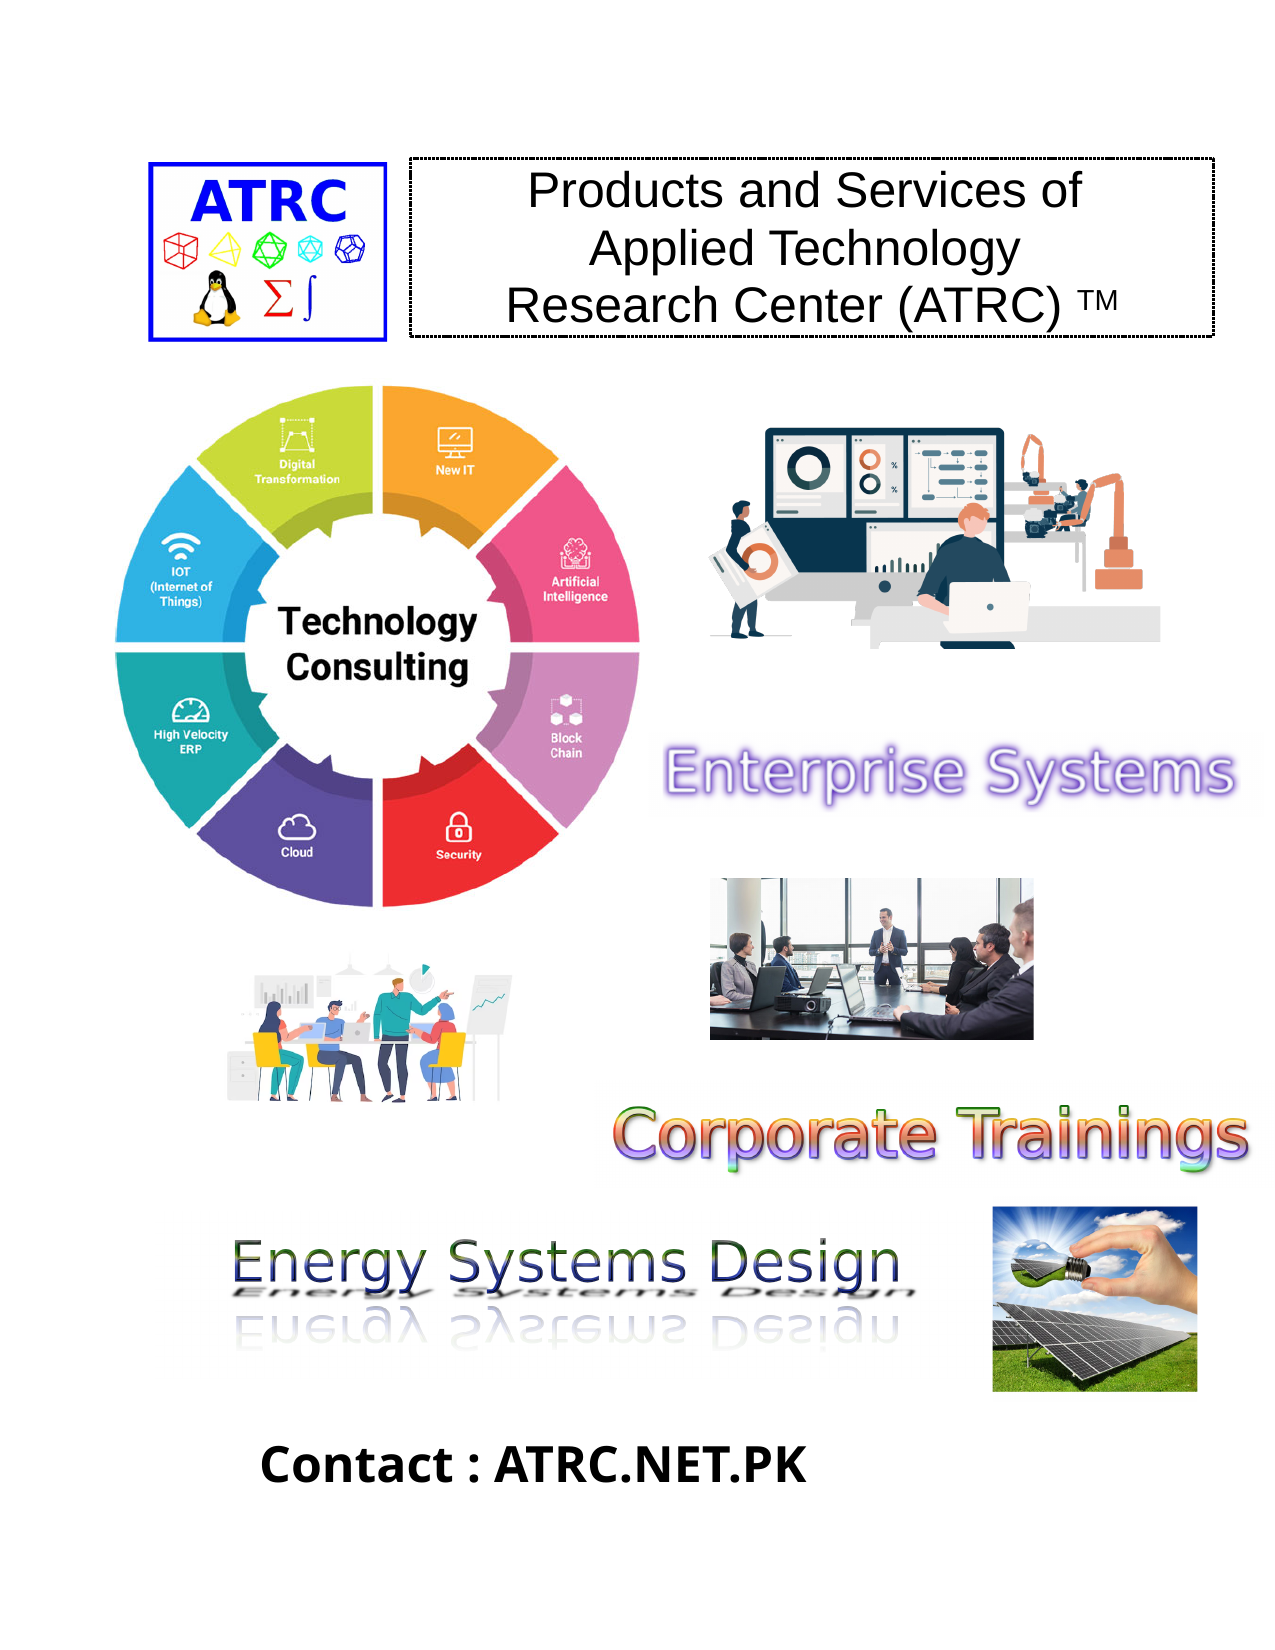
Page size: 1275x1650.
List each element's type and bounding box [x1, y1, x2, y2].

picture [1, 355, 1264, 1146]
picture [148, 162, 388, 342]
picture [593, 1080, 1275, 1188]
picture [155, 1196, 1198, 1402]
